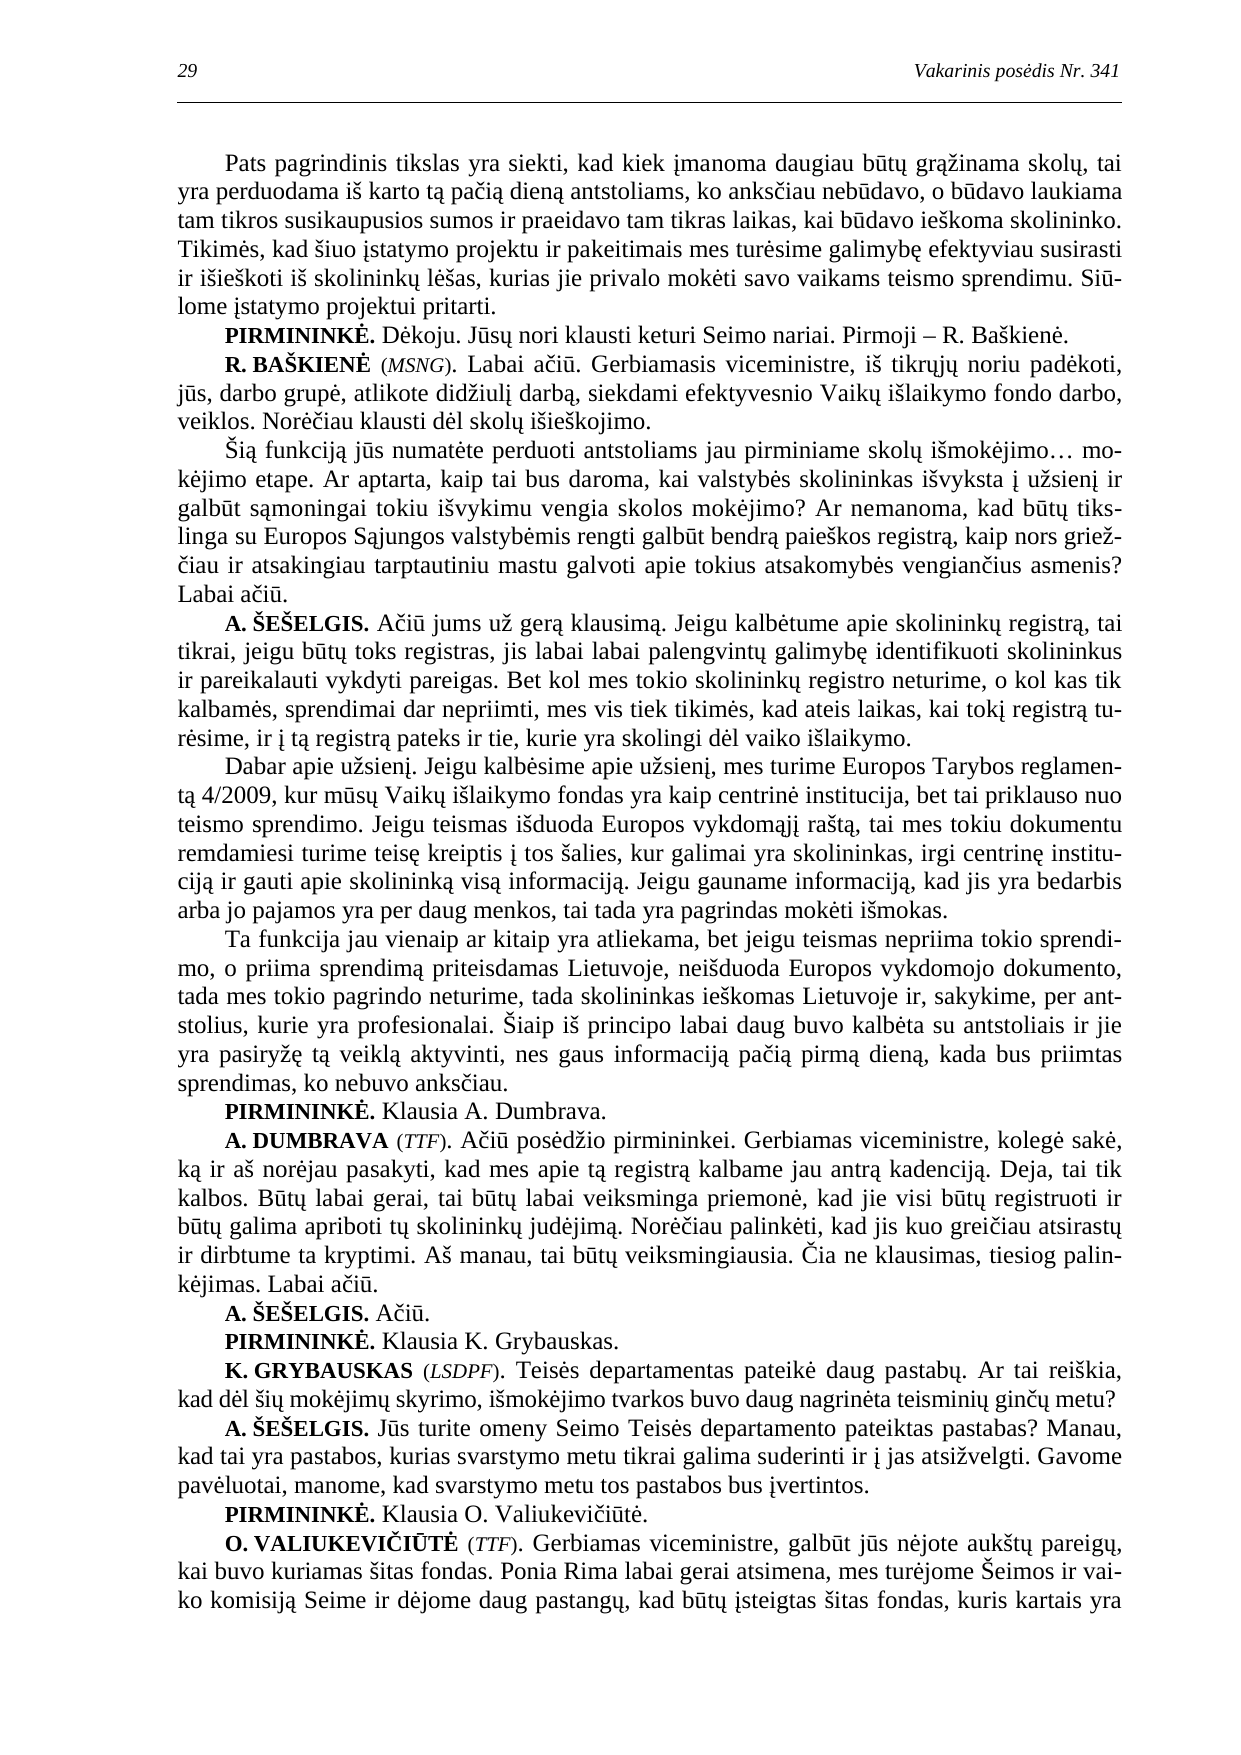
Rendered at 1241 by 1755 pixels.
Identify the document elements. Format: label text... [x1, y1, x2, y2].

text O. VALIUKEVIČIŪTĖ (TTF). Ger­bia­mas vi­ce­mi­nist­re, gal­būt jūs nė­jo­te aukš­tų pa­rei­gų, kai bu­vo ku­ria­mas ši­tas fon­das. Po­nia Ri­ma la­bai ge­rai at­si­me­na, mes tu­rė­jo­me Šei­mos ir vai­ko ko­mi­si­ją Sei­me ir dė­jo­me daug pa­stan­gų, kad bū­tų įsteig­tas ši­tas fon­das, ku­ris kar­tais yra [177, 1528, 1122, 1614]
text Da­bar apie už­sie­nį. Jei­gu kal­bė­si­me apie už­sie­nį, mes tu­ri­me Eu­ro­pos Ta­ry­bos reg­la­men­tą 4/2009, kur mū­sų Vai­kų iš­lai­ky­mo fon­das yra kaip cen­tri­nė ins­ti­tu­ci­ja, bet tai pri­klau­so nuo teis­mo spren­di­mo. Jei­gu teis­mas iš­duo­da Eu­ro­pos vyk­do­mą­jį raš­tą, tai mes to­kiu do­ku­men­tu rem­da­mie­si tu­ri­me tei­sę kreip­tis į tos ša­lies, kur ga­li­mai yra sko­li­nin­kas, ir­gi cen­tri­nę ins­ti­tu­ci­ją ir gau­ti apie sko­li­nin­ką vi­są in­for­ma­ci­ją. Jei­gu gau­na­me in­for­ma­ci­ją, kad jis yra be­dar­bis ar­ba jo pa­ja­mos yra per daug men­kos, tai ta­da yra pa­grin­das mo­kė­ti iš­mo­kas. [177, 751, 1122, 924]
text Ta funk­ci­ja jau vie­naip ar ki­taip yra at­lie­ka­ma, bet jei­gu teis­mas ne­pri­ima to­kio spren­di­mo, o pri­ima spren­di­mą pri­teis­da­mas Lie­tu­vo­je, ne­iš­duo­da Eu­ro­pos vyk­do­mo­jo do­ku­men­to, ta­da mes to­kio pa­grin­do ne­tu­ri­me, ta­da sko­li­nin­kas ieš­ko­mas Lie­tu­vo­je ir, sa­ky­ki­me, per ant­sto­lius, ku­rie yra pro­fe­sio­na­lai. Šiaip iš prin­ci­po la­bai daug bu­vo kal­bė­ta su ant­sto­liais ir jie yra pa­si­ry­žę tą veik­lą ak­ty­vin­ti, nes gaus in­for­ma­ci­ją pa­čią pir­mą die­ną, ka­da bus pri­im­tas spren­di­mas, ko ne­bu­vo anks­čiau. [177, 924, 1122, 1096]
text K. GRYBAUSKAS (LSDPF). Tei­sės de­par­ta­men­tas pa­tei­kė daug pa­sta­bų. Ar tai reiš­kia, kad dėl šių mo­kė­ji­mų sky­ri­mo, iš­mo­kė­ji­mo tvar­kos bu­vo daug nag­ri­nė­ta teis­mi­nių gin­čų me­tu? [177, 1355, 1122, 1413]
text A. ŠEŠELGIS. Ačiū jums už ge­rą klau­si­mą. Jei­gu kal­bė­tu­me apie sko­li­nin­kų re­gist­rą, tai tik­rai, jei­gu bū­tų toks re­gist­ras, jis la­bai la­bai pa­leng­vin­tų ga­li­my­bę iden­ti­fi­kuo­ti sko­li­nin­kus ir pa­rei­ka­lau­ti vyk­dy­ti pa­rei­gas. Bet kol mes to­kio sko­li­nin­kų re­gist­ro ne­tu­ri­me, o kol kas tik kal­ba­mės, spren­di­mai dar ne­pri­im­ti, mes vis tiek ti­ki­mės, kad at­eis lai­kas, kai to­kį re­gist­rą tu­rė­si­me, ir į tą re­gist­rą pa­teks ir tie, ku­rie yra sko­lin­gi dėl vai­ko iš­lai­ky­mo. [177, 608, 1122, 751]
text Šią funk­ci­ją jūs nu­ma­tė­te per­duo­ti ant­sto­liams jau pir­mi­nia­me sko­lų iš­mo­kė­ji­mo… mo­kė­ji­mo eta­pe. Ar ap­tar­ta, kaip tai bus da­ro­ma, kai vals­ty­bės sko­li­nin­kas iš­vyks­ta į už­sie­nį ir gal­būt są­mo­nin­gai to­kiu iš­vy­ki­mu ven­gia sko­los mo­kė­ji­mo? Ar ne­ma­no­ma, kad bū­tų tiks­lin­ga su Eu­ro­pos Są­jun­gos vals­ty­bė­mis reng­ti gal­būt ben­drą pa­ieš­kos re­gist­rą, kaip nors griež­čiau ir at­sa­kin­giau tarp­tau­ti­niu mas­tu gal­vo­ti apie to­kius at­sa­ko­my­bės ven­gian­čius as­me­nis? La­bai ačiū. [177, 435, 1122, 608]
text Pats pa­grin­di­nis tiks­las yra siek­ti, kad kiek įma­no­ma dau­giau bū­tų grą­ži­na­ma sko­lų, tai yra per­duo­da­ma iš kar­to tą pa­čią die­ną ant­sto­liams, ko anks­čiau ne­bū­da­vo, o bū­da­vo lau­kia­ma tam tik­ros su­si­kau­pu­sios su­mos ir pra­ei­da­vo tam tik­ras lai­kas, kai bū­da­vo ieš­ko­ma sko­li­nin­ko. Ti­ki­mės, kad šiuo įsta­ty­mo pro­jek­tu ir pa­kei­ti­mais mes tu­rė­si­me ga­li­my­bę efek­ty­viau su­si­ras­ti ir iš­ieš­ko­ti iš sko­li­nin­kų lė­šas, ku­rias jie pri­va­lo mo­kė­ti sa­vo vai­kams teis­mo spren­di­mu. Siū­lo­me įsta­ty­mo pro­jek­tui pri­tar­ti. [177, 148, 1122, 320]
text PIRMININKĖ. Klau­sia O. Va­liu­ke­vi­čiū­tė. [177, 1499, 1122, 1528]
text A. DUMBRAVA (TTF). Ačiū po­sė­džio pir­mi­nin­kei. Ger­bia­mas vi­ce­mi­nist­re, ko­le­gė sa­kė, ką ir aš no­rė­jau pa­sa­ky­ti, kad mes apie tą re­gist­rą kal­ba­me jau an­trą ka­den­ci­ją. De­ja, tai tik kal­bos. Bū­tų la­bai ge­rai, tai bū­tų la­bai veiks­min­ga prie­mo­nė, kad jie vi­si bū­tų re­gist­ruo­ti ir bū­tų ga­li­ma ap­ri­bo­ti tų sko­li­nin­kų ju­dė­ji­mą. No­rė­čiau pa­lin­kė­ti, kad jis kuo grei­čiau at­si­ras­tų ir dirb­tu­me ta kryp­ti­mi. Aš ma­nau, tai bū­tų veiks­min­giau­sia. Čia ne klau­si­mas, tie­siog pa­lin­kė­ji­mas. La­bai ačiū. [177, 1125, 1122, 1298]
text R. BAŠKIENĖ (MSNG). La­bai ačiū. Ger­bia­ma­sis vi­ce­mi­nist­re, iš tik­rų­jų no­riu pa­dė­ko­ti, jūs, dar­bo gru­pė, at­li­ko­te di­džiu­lį dar­bą, siek­da­mi efek­ty­ves­nio Vai­kų iš­lai­ky­mo fon­do dar­bo, veik­los. No­rė­čiau klaus­ti dėl sko­lų iš­ieš­ko­ji­mo. [177, 349, 1122, 435]
text PIRMININKĖ. Klau­sia A. Dumb­ra­va. [177, 1096, 1122, 1125]
text PIRMININKĖ. Dė­ko­ju. Jū­sų no­ri klaus­ti ke­tu­ri Sei­mo na­riai. Pir­mo­ji – R. Baš­kie­nė. [177, 320, 1122, 349]
text PIRMININKĖ. Klau­sia K. Gry­baus­kas. [177, 1326, 1122, 1355]
text A. ŠEŠELGIS. Jūs tu­ri­te ome­ny Sei­mo Tei­sės de­par­ta­men­to pa­teik­tas pa­sta­bas? Ma­nau, kad tai yra pa­sta­bos, ku­rias svars­ty­mo me­tu tik­rai ga­li­ma su­de­rin­ti ir į jas at­si­žvelg­ti. Ga­vo­me pa­vė­luo­tai, ma­no­me, kad svars­ty­mo me­tu tos pa­sta­bos bus įver­tin­tos. [177, 1413, 1122, 1499]
text A. ŠEŠELGIS. Ačiū. [177, 1298, 1122, 1326]
